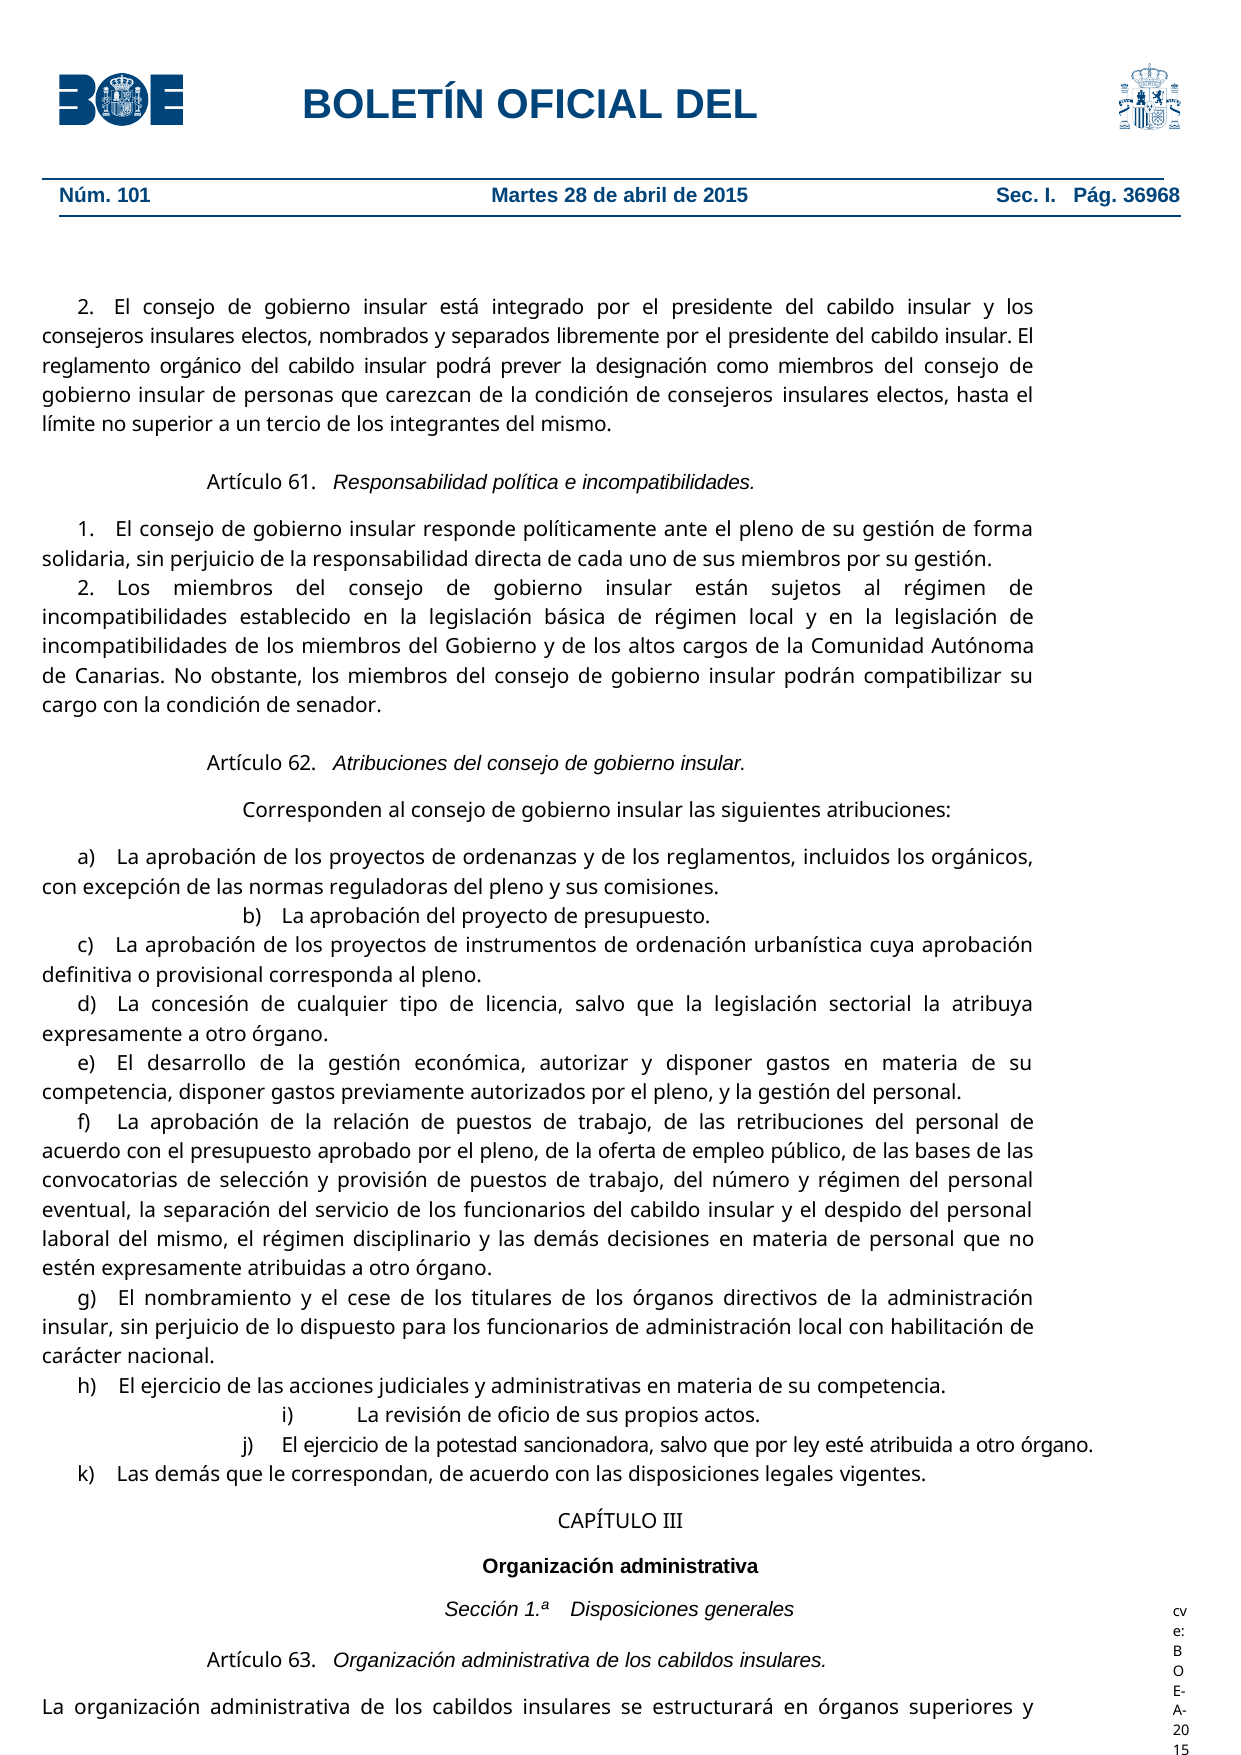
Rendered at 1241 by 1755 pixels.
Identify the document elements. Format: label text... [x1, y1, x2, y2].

text Artículo 62. Atribuciones del consejo de gobierno insular. [207, 748, 1199, 776]
subtitle Núm. 101 Martes 28 de abril de 2015 Sec. I. Pág. 36968 [59, 183, 1199, 207]
text La organización administrativa de los cabildos insulares se estructurará en órganos superiores y [42, 1692, 1034, 1721]
list El consejo de gobierno insular está integrado por el presidente del cabildo insular y los consejeros insulares electos, nombrados y separados libremente por el presidente del cabildo insular. El reglamento orgánico del cabildo insular podrá prever la designación como miembros del consejo de gobierno insular de personas que carezcan de la condición de consejeros insulares electos, hasta el límite no superior a un tercio de los integrantes del mismo. [42, 292, 1033, 438]
text cve: BOE-A-2015-4621 [1173, 1601, 1191, 1754]
list La revisión de oficio de sus propios actos. [281, 1401, 1199, 1429]
list El nombramiento y el cese de los titulares de los órganos directivos de la administración insular, sin perjuicio de lo dispuesto para los funcionarios de administración local con habilitación de carácter nacional. [42, 1283, 1035, 1370]
list Los miembros del consejo de gobierno insular están sujetos al régimen de incompatibilidades establecido en la legislación básica de régimen local y en la legislación de incompatibilidades de los miembros del Gobierno y de los altos cargos de la Comunidad Autónoma de Canarias. No obstante, los miembros del consejo de gobierno insular podrán compatibilizar su cargo con la condición de senador. [42, 573, 1034, 719]
text CAPÍTULO III [42, 1507, 1199, 1535]
list La concesión de cualquier tipo de licencia, salvo que la legislación sectorial la atribuya expresamente a otro órgano. [42, 989, 1034, 1047]
text Sección 1.ª Disposiciones generales [42, 1597, 1199, 1754]
list La aprobación de la relación de puestos de trabajo, de las retribuciones del personal de acuerdo con el presupuesto aprobado por el pleno, de la oferta de empleo público, de las bases de las convocatorias de selección y provisión de puestos de trabajo, del número y régimen del personal eventual, la separación del servicio de los funcionarios del cabildo insular y el despido del personal laboral del mismo, el régimen disciplinario y las demás decisiones en materia de personal que no estén expresamente atribuidas a otro órgano. [42, 1107, 1034, 1282]
subtitle Organización administrativa [42, 1554, 1199, 1578]
list El consejo de gobierno insular responde políticamente ante el pleno de su gestión de forma solidaria, sin perjuicio de la responsabilidad directa de cada uno de sus miembros por su gestión. [42, 514, 1034, 572]
text Artículo 61. Responsabilidad política e incompatibilidades. [207, 467, 1199, 496]
list La aprobación de los proyectos de instrumentos de ordenación urbanística cuya aprobación definitiva o provisional corresponda al pleno. [42, 931, 1034, 988]
text Corresponden al consejo de gobierno insular las siguientes atribuciones: [242, 795, 1199, 824]
text Artículo 63. Organización administrativa de los cabildos insulares. [207, 1645, 1171, 1674]
list Las demás que le correspondan, de acuerdo con las disposiciones legales vigentes. [42, 1459, 1035, 1488]
list La aprobación de los proyectos de ordenanzas y de los reglamentos, incluidos los orgánicos, con excepción de las normas reguladoras del pleno y sus comisiones. [42, 842, 1034, 900]
list La aprobación del proyecto de presupuesto. [242, 901, 1199, 929]
list El ejercicio de las acciones judiciales y administrativas en materia de su competencia. [42, 1371, 1034, 1399]
list El desarrollo de la gestión económica, autorizar y disponer gastos en materia de su competencia, disponer gastos previamente autorizados por el pleno, y la gestión del personal. [42, 1048, 1034, 1106]
list El ejercicio de la potestad sancionadora, salvo que por ley esté atribuida a otro órgano. [242, 1430, 1199, 1458]
